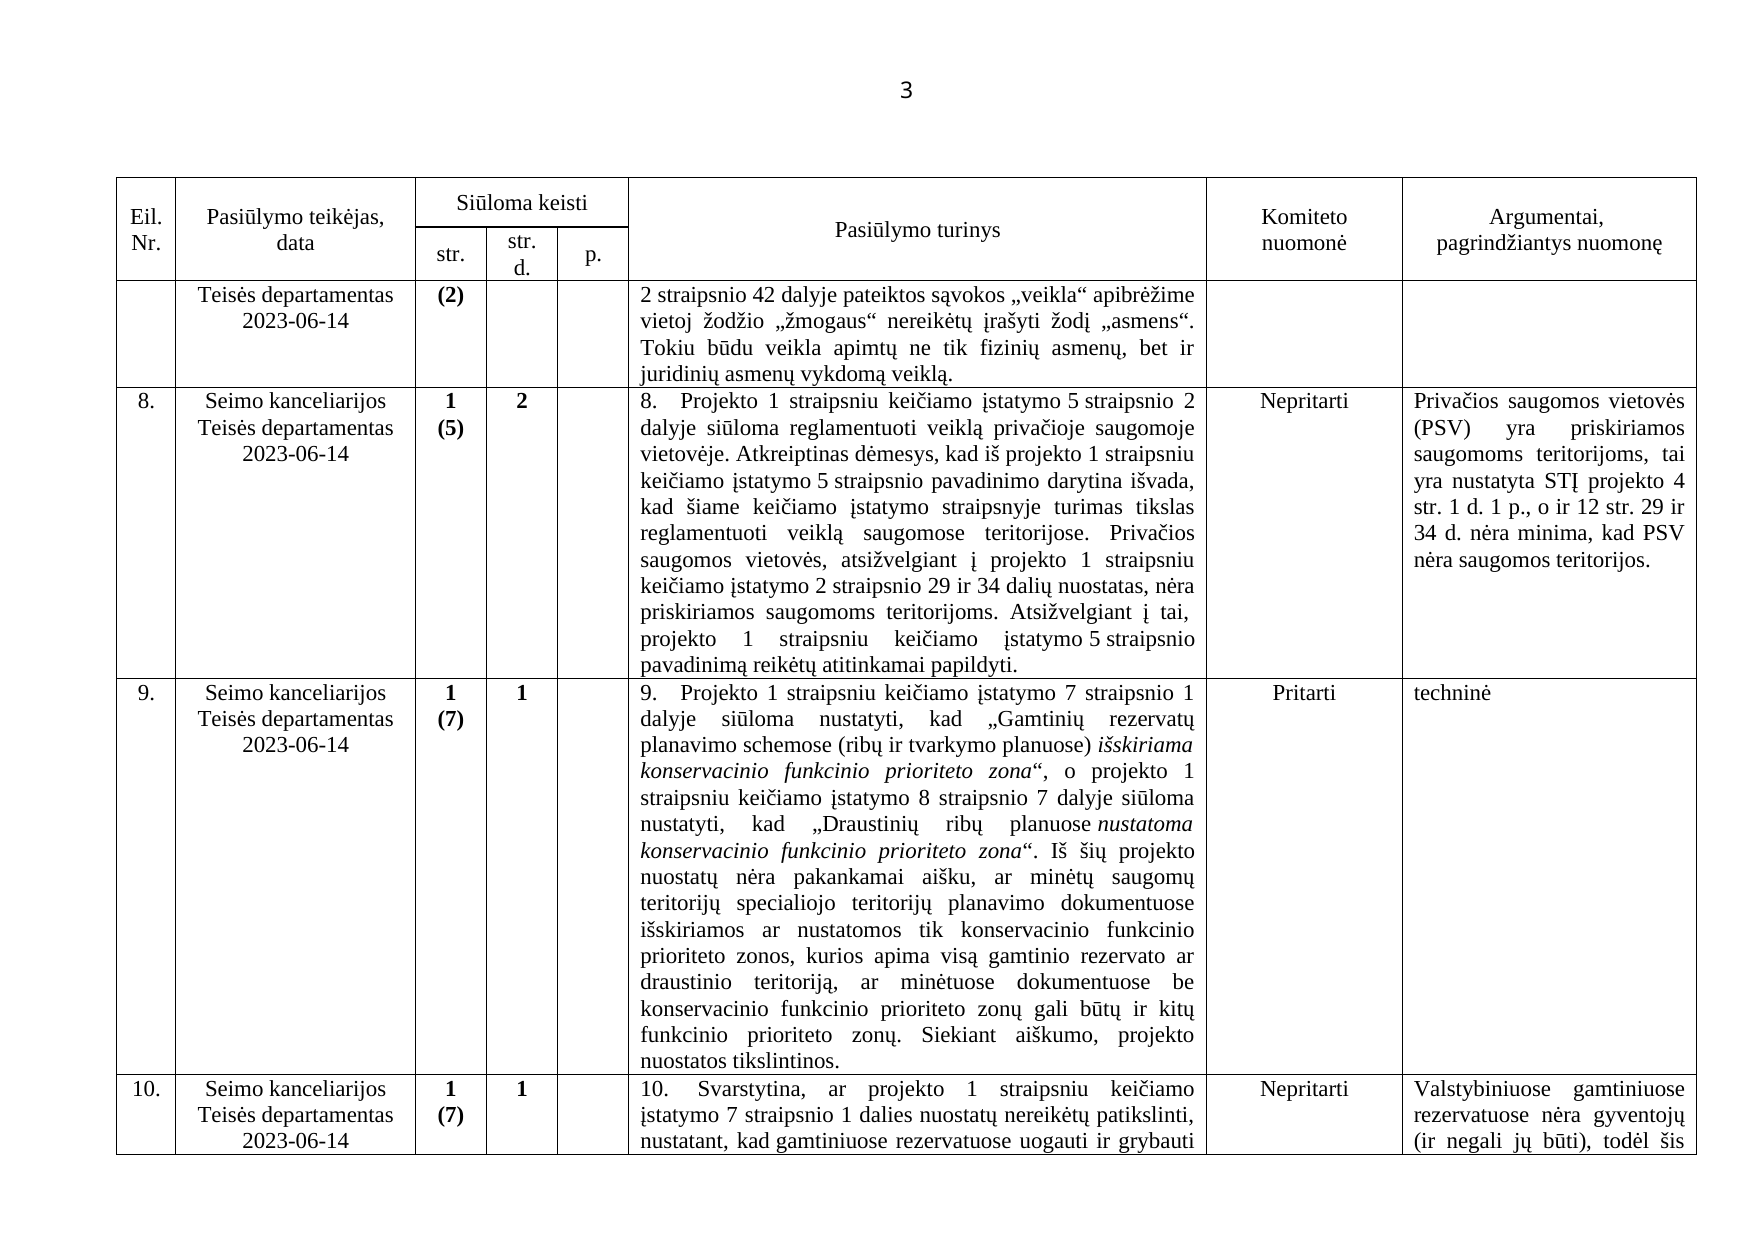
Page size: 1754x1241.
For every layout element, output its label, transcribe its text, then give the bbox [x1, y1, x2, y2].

table_cell 2 straipsnio 42 dalyje pateiktos sąvokos „veikla“ apibrėžime vietoj žodžio „žmogaus“ nereikėtų įrašyti žodį „asmens“. Tokiu būdu veikla apimtų ne tik fizinių asmenų, bet ir juridinių asmenų vykdomą veiklą. [629, 281, 1206, 387]
table_cell Nepritarti [1207, 388, 1402, 677]
table_cell [1403, 281, 1696, 387]
table_cell 1 [487, 679, 557, 1074]
table_cell Privačios saugomos vietovės (PSV) yra priskiriamos saugomoms teritorijoms, tai yra nustatyta STĮ projekto 4 str. 1 d. 1 p., o ir 12 str. 29 ir 34 d. nėra minima, kad PSV nėra saugomos teritorijos. [1403, 388, 1696, 677]
table_cell 8. [117, 388, 175, 677]
table_cell [1207, 281, 1402, 387]
table_cell [558, 1075, 628, 1154]
table_cell str. d. [487, 228, 557, 280]
table_header Eil. Nr. [117, 178, 175, 280]
table_cell [558, 679, 628, 1074]
table_cell 2 [487, 388, 557, 677]
table_cell 9. Projekto 1 straipsniu keičiamo įstatymo 7 straipsnio 1 dalyje siūloma nustatyti, kad „Gamtinių rezervatų planavimo schemose (ribų ir tvarkymo planuose) išskiriama konservacinio funkcinio prioriteto zona“, o projekto 1 straipsniu keičiamo įstatymo 8 straipsnio 7 dalyje siūloma nustatyti, kad „Draustinių ribų planuose nustatoma konservacinio funkcinio prioriteto zona“. Iš šių projekto nuostatų nėra pakankamai aišku, ar minėtų saugomų teritorijų specialiojo teritorijų planavimo dokumentuose išskiriamos ar nustatomos tik konservacinio funkcinio prioriteto zonos, kurios apima visą gamtinio rezervato ar draustinio teritoriją, ar minėtuose dokumentuose be konservacinio funkcinio prioriteto zonų gali būtų ir kitų funkcinio prioriteto zonų. Siekiant aiškumo, projekto nuostatos tikslintinos. [629, 679, 1206, 1074]
table_header Pasiūlymo turinys [629, 178, 1206, 280]
table_cell p. [558, 228, 628, 280]
table_cell 10. Svarstytina, ar projekto 1 straipsniu keičiamo įstatymo 7 straipsnio 1 dalies nuostatų nereikėtų patikslinti, nustatant, kad gamtiniuose rezervatuose uogauti ir grybauti [629, 1075, 1206, 1154]
table_cell [558, 388, 628, 677]
table_cell (2) [416, 281, 486, 387]
table_cell 8. Projekto 1 straipsniu keičiamo įstatymo 5 straipsnio 2 dalyje siūloma reglamentuoti veiklą privačioje saugomoje vietovėje. Atkreiptinas dėmesys, kad iš projekto 1 straipsniu keičiamo įstatymo 5 straipsnio pavadinimo darytina išvada, kad šiame keičiamo įstatymo straipsnyje turimas tikslas reglamentuoti veiklą saugomose teritorijose. Privačios saugomos vietovės, atsižvelgiant į projekto 1 straipsniu keičiamo įstatymo 2 straipsnio 29 ir 34 dalių nuostatas, nėra priskiriamos saugomoms teritorijoms. Atsižvelgiant į tai, projekto 1 straipsniu keičiamo įstatymo 5 straipsnio pavadinimą reikėtų atitinkamai papildyti. [629, 388, 1206, 677]
table_cell 1 (7) [416, 679, 486, 1074]
table_cell Seimo kanceliarijos Teisės departamentas 2023-06-14 [176, 1075, 415, 1154]
table_cell str. [416, 228, 486, 280]
table_cell Teisės departamentas 2023-06-14 [176, 281, 415, 387]
table_cell Pritarti [1207, 679, 1402, 1074]
table_cell [558, 281, 628, 387]
table_cell [117, 281, 175, 387]
table_cell 1 [487, 1075, 557, 1154]
table_cell Nepritarti [1207, 1075, 1402, 1154]
table_cell 9. [117, 679, 175, 1074]
table_header Pasiūlymo teikėjas, data [176, 178, 415, 280]
table_header Siūloma keisti [416, 178, 628, 226]
table_cell [487, 281, 557, 387]
table_cell 1 (5) [416, 388, 486, 677]
table_cell Seimo kanceliarijos Teisės departamentas 2023-06-14 [176, 388, 415, 677]
table_cell Valstybiniuose gamtiniuose rezervatuose nėra gyventojų (ir negali jų būti), todėl šis [1403, 1075, 1696, 1154]
table_cell Seimo kanceliarijos Teisės departamentas 2023-06-14 [176, 679, 415, 1074]
table_cell 1 (7) [416, 1075, 486, 1154]
table_header Komiteto nuomonė [1207, 178, 1402, 280]
table_cell 10. [117, 1075, 175, 1154]
table_header Argumentai, pagrindžiantys nuomonę [1403, 178, 1696, 280]
table_cell techninė [1403, 679, 1696, 1074]
